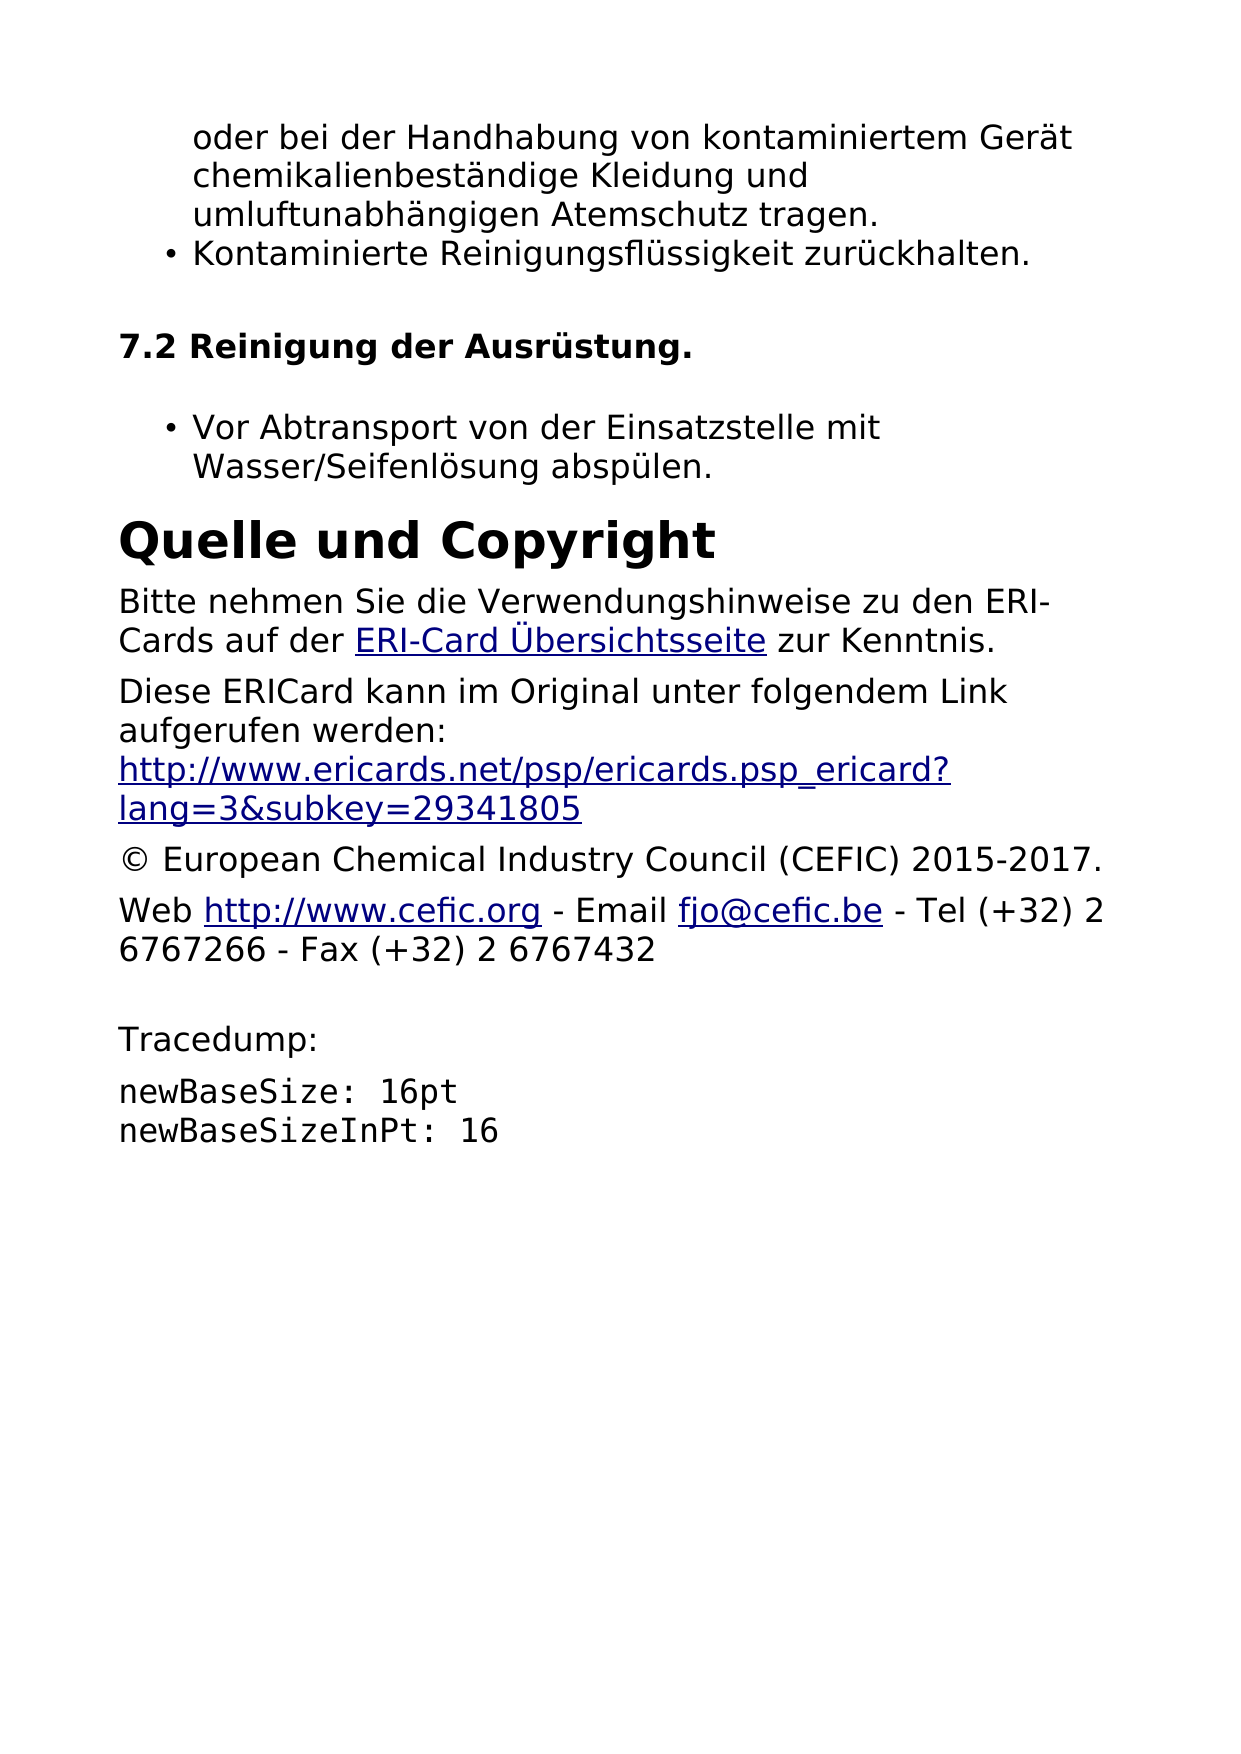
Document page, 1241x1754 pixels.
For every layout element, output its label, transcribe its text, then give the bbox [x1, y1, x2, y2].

list oder bei der Handhabung von kontaminiertem Gerät chemikalienbeständige Kleidung und umluftunabhängigen Atemschutz tragen. [177, 118, 1122, 235]
text © European Chemical Industry Council (CEFIC) 2015-2017. [118, 840, 1122, 879]
text Bitte nehmen Sie die Verwendungshinweise zu den ERI-Cards auf der ERI-Card Übersichtsseite zur Kenntnis. [118, 582, 1122, 660]
text Diese ERICard kann im Original unter folgendem Link aufgerufen werden: http://www.ericards.net/psp/ericards.psp_ericard?lang=3&subkey=29341805 [118, 672, 1122, 828]
text Tracedump: [118, 982, 1122, 1060]
list Kontaminierte Reinigungsflüssigkeit zurückhalten. [177, 235, 1122, 273]
subtitle 7.2 Reinigung der Ausrüstung. [118, 328, 1122, 367]
text Web http://www.cefic.org - Email fjo@cefic.be - Tel (+32) 2 6767266 - Fax (+32) 2 6767432 [118, 892, 1122, 969]
subtitle Quelle und Copyright [118, 512, 1122, 570]
list Vor Abtransport von der Einsatzstelle mit Wasser/Seifenlösung abspülen. [177, 409, 1122, 487]
text newBaseSize: 16pt newBaseSizeInPt: 16 [118, 1072, 1122, 1150]
